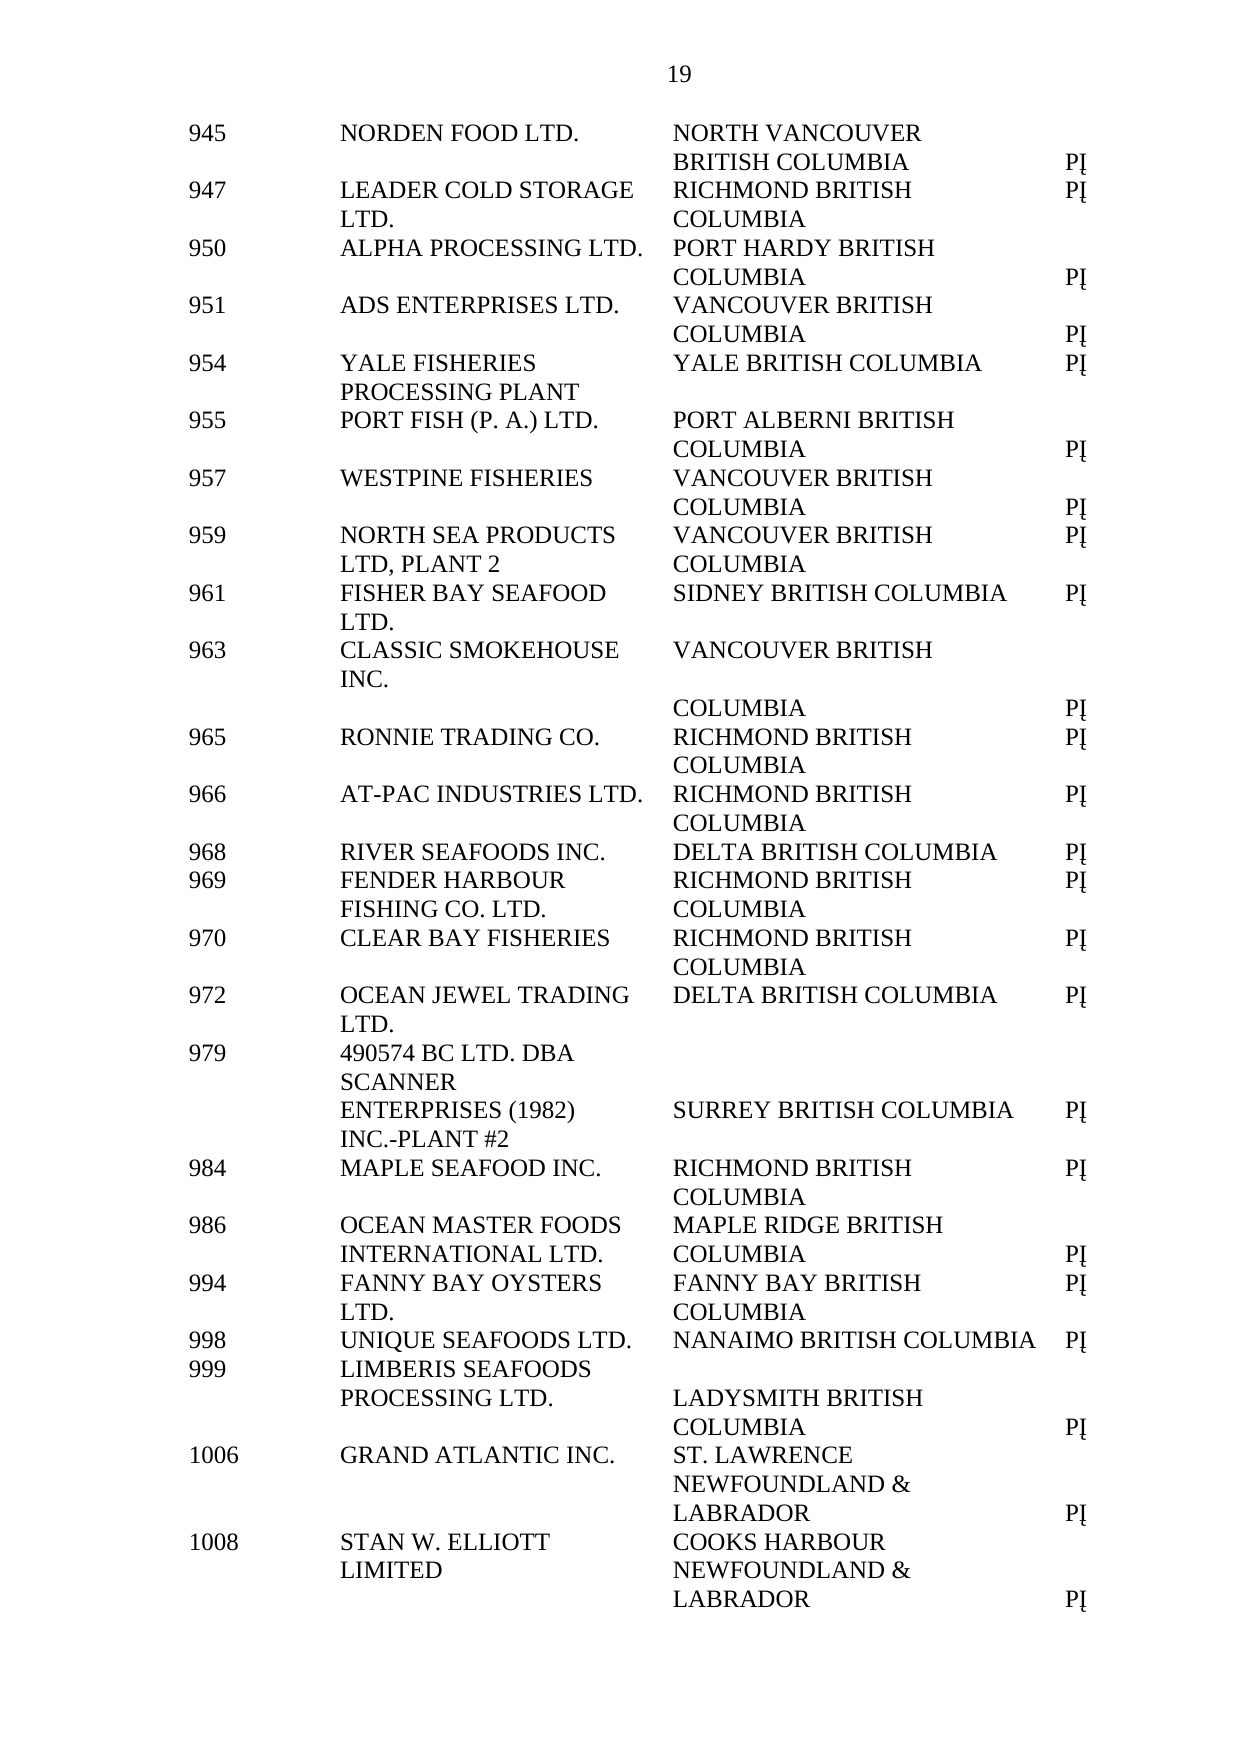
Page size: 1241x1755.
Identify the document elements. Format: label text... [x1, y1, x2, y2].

table_cell [661, 1124, 1053, 1153]
table_cell [661, 1038, 1053, 1096]
table_cell [177, 1584, 328, 1613]
table_cell 947 [177, 176, 328, 233]
table_cell PĮ [1054, 779, 1204, 837]
table_cell NORTH VANCOUVER [661, 118, 1053, 147]
table_cell [1054, 1469, 1204, 1498]
table_cell MAPLE RIDGE BRITISH [661, 1211, 1053, 1239]
table_cell PĮ [1054, 837, 1204, 866]
table_cell At-Pac Industries Ltd. [329, 779, 661, 837]
table_cell 961 [177, 578, 328, 636]
table_cell LADYSMITH BRITISH [661, 1383, 1053, 1412]
table_cell COLUMBIA [661, 693, 1053, 722]
table_cell Maple Seafood Inc. [329, 1153, 661, 1211]
table_cell 965 [177, 722, 328, 779]
table_cell PĮ [1054, 981, 1204, 1038]
table_cell [661, 1354, 1053, 1383]
table_cell [177, 1383, 328, 1412]
table_cell 966 [177, 779, 328, 837]
table_cell Port Fish (P. A.) Ltd. [329, 406, 661, 434]
table_cell [329, 492, 661, 521]
table_cell [177, 1469, 328, 1498]
table_cell 959 [177, 521, 328, 578]
table_cell 1006 [177, 1441, 328, 1469]
table_cell PĮ [1054, 722, 1204, 779]
table_cell 979 [177, 1038, 328, 1096]
table_cell PĮ [1054, 1498, 1204, 1527]
table_cell [1054, 636, 1204, 693]
table_cell 954 [177, 348, 328, 406]
table_cell [329, 693, 661, 722]
table_cell [177, 434, 328, 463]
table_cell 945 [177, 118, 328, 147]
table_cell 963 [177, 636, 328, 693]
table_cell [329, 1498, 661, 1527]
table_cell 984 [177, 1153, 328, 1211]
table_cell VANCOUVER BRITISH [661, 463, 1053, 492]
table_cell COLUMBIA [661, 1239, 1053, 1268]
table_cell Stan W. Elliott Limited [329, 1527, 661, 1584]
table_cell PĮ [1054, 1412, 1204, 1441]
table_cell RICHMOND BRITISH COLUMBIA [661, 923, 1053, 981]
table_cell Classic Smokehouse Inc. [329, 636, 661, 693]
table_cell [177, 1412, 328, 1441]
table_cell 951 [177, 291, 328, 319]
table_cell Yale Fisheries Processing Plant [329, 348, 661, 406]
table_cell [177, 1498, 328, 1527]
table_cell [1054, 463, 1204, 492]
table_cell PORT ALBERNI BRITISH [661, 406, 1053, 434]
table_cell [1054, 1383, 1204, 1412]
table_cell Grand Atlantic Inc. [329, 1441, 661, 1469]
table_cell PĮ [1054, 492, 1204, 521]
table_cell River Seafoods Inc. [329, 837, 661, 866]
table_cell [177, 147, 328, 176]
table_cell 998 [177, 1326, 328, 1354]
table_cell Enterprises (1982) [329, 1096, 661, 1124]
table_cell PĮ [1054, 319, 1204, 348]
table_cell PĮ [1054, 578, 1204, 636]
table_cell Clear Bay Fisheries [329, 923, 661, 981]
table_cell Ocean Master Foods [329, 1211, 661, 1239]
table_cell 950 [177, 233, 328, 262]
table_cell [329, 147, 661, 176]
table_cell VANCOUVER BRITISH [661, 636, 1053, 693]
table_cell [329, 1412, 661, 1441]
table_cell COLUMBIA [661, 492, 1053, 521]
table_cell PĮ [1054, 147, 1204, 176]
table_cell PĮ [1054, 1268, 1204, 1326]
table_cell 968 [177, 837, 328, 866]
table_cell SIDNEY BRITISH COLUMBIA [661, 578, 1053, 636]
table_cell [177, 1096, 328, 1124]
table_cell PĮ [1054, 1584, 1204, 1613]
table_cell [1054, 1124, 1204, 1153]
table_cell 970 [177, 923, 328, 981]
table_cell [1054, 233, 1204, 262]
table_cell COLUMBIA [661, 1412, 1053, 1441]
table_cell ST. LAWRENCE [661, 1441, 1053, 1469]
table_cell SURREY BRITISH COLUMBIA [661, 1096, 1053, 1124]
table_cell PĮ [1054, 521, 1204, 578]
table_cell RONNIE TRADING CO. [329, 722, 661, 779]
table_cell [177, 693, 328, 722]
table_cell 986 [177, 1211, 328, 1239]
table_cell YALE BRITISH COLUMBIA [661, 348, 1053, 406]
table_cell PĮ [1054, 1153, 1204, 1211]
table_cell [177, 319, 328, 348]
table_cell COLUMBIA [661, 434, 1053, 463]
table_cell [177, 262, 328, 291]
table_cell COOKS HARBOUR NEWFOUNDLAND & [661, 1527, 1053, 1584]
table_cell 957 [177, 463, 328, 492]
table_cell INC.-Plant #2 [329, 1124, 661, 1153]
table_cell 969 [177, 866, 328, 923]
table_cell Processing Ltd. [329, 1383, 661, 1412]
table_cell RICHMOND BRITISH COLUMBIA [661, 779, 1053, 837]
table_cell PĮ [1054, 262, 1204, 291]
table_cell PĮ [1054, 176, 1204, 233]
table_cell PĮ [1054, 693, 1204, 722]
table_cell PĮ [1054, 923, 1204, 981]
table_cell RICHMOND BRITISH COLUMBIA [661, 722, 1053, 779]
table_cell [1054, 1211, 1204, 1239]
table_cell [329, 434, 661, 463]
table_cell Ocean Jewel Trading Ltd. [329, 981, 661, 1038]
table_cell PĮ [1054, 1326, 1204, 1354]
table_cell ADS Enterprises Ltd. [329, 291, 661, 319]
table_cell [329, 319, 661, 348]
table_cell PORT HARDY BRITISH [661, 233, 1053, 262]
table_cell 972 [177, 981, 328, 1038]
table_cell PĮ [1054, 348, 1204, 406]
table_cell DELTA BRITISH COLUMBIA [661, 837, 1053, 866]
table_cell [329, 262, 661, 291]
table_cell 999 [177, 1354, 328, 1383]
table_cell Alpha Processing Ltd. [329, 233, 661, 262]
table_cell NANAIMO BRITISH COLUMBIA [661, 1326, 1053, 1354]
table_cell [177, 1124, 328, 1153]
table_cell PĮ [1054, 434, 1204, 463]
table_cell [1054, 291, 1204, 319]
table_cell Fanny Bay Oysters Ltd. [329, 1268, 661, 1326]
table_cell 1008 [177, 1527, 328, 1584]
table_cell RICHMOND BRITISH COLUMBIA [661, 176, 1053, 233]
table_cell Leader Cold Storage Ltd. [329, 176, 661, 233]
table_cell North Sea Products Ltd, Plant 2 [329, 521, 661, 578]
table_cell [1054, 1354, 1204, 1383]
table_cell [329, 1584, 661, 1613]
table_cell VANCOUVER BRITISH [661, 291, 1053, 319]
table_cell PĮ [1054, 866, 1204, 923]
table_cell Fender Harbour Fishing Co. Ltd. [329, 866, 661, 923]
table_cell 994 [177, 1268, 328, 1326]
table_cell RICHMOND BRITISH COLUMBIA [661, 866, 1053, 923]
table_cell LABRADOR [661, 1584, 1053, 1613]
table_cell 955 [177, 406, 328, 434]
table_cell BRITISH COLUMBIA [661, 147, 1053, 176]
table_cell [177, 492, 328, 521]
table_cell [177, 1239, 328, 1268]
table_cell [1054, 1038, 1204, 1096]
table_cell Unique Seafoods Ltd. [329, 1326, 661, 1354]
table_cell 490574 BC Ltd. DBA Scanner [329, 1038, 661, 1096]
table_cell LABRADOR [661, 1498, 1053, 1527]
table_cell VANCOUVER BRITISH COLUMBIA [661, 521, 1053, 578]
table_cell PĮ [1054, 1096, 1204, 1124]
table_cell COLUMBIA [661, 319, 1053, 348]
table_cell Limberis Seafoods [329, 1354, 661, 1383]
table_cell Fisher Bay Seafood Ltd. [329, 578, 661, 636]
table_cell PĮ [1054, 1239, 1204, 1268]
table_cell International Ltd. [329, 1239, 661, 1268]
table_cell [1054, 406, 1204, 434]
table_cell [1054, 118, 1204, 147]
table_cell COLUMBIA [661, 262, 1053, 291]
table_cell [1054, 1527, 1204, 1584]
table_cell Westpine Fisheries [329, 463, 661, 492]
table_cell DELTA BRITISH COLUMBIA [661, 981, 1053, 1038]
table_cell [329, 1469, 661, 1498]
table_cell NEWFOUNDLAND & [661, 1469, 1053, 1498]
table_cell RICHMOND BRITISH COLUMBIA [661, 1153, 1053, 1211]
table_cell Norden Food Ltd. [329, 118, 661, 147]
table_cell [1054, 1441, 1204, 1469]
table_cell FANNY BAY BRITISH COLUMBIA [661, 1268, 1053, 1326]
